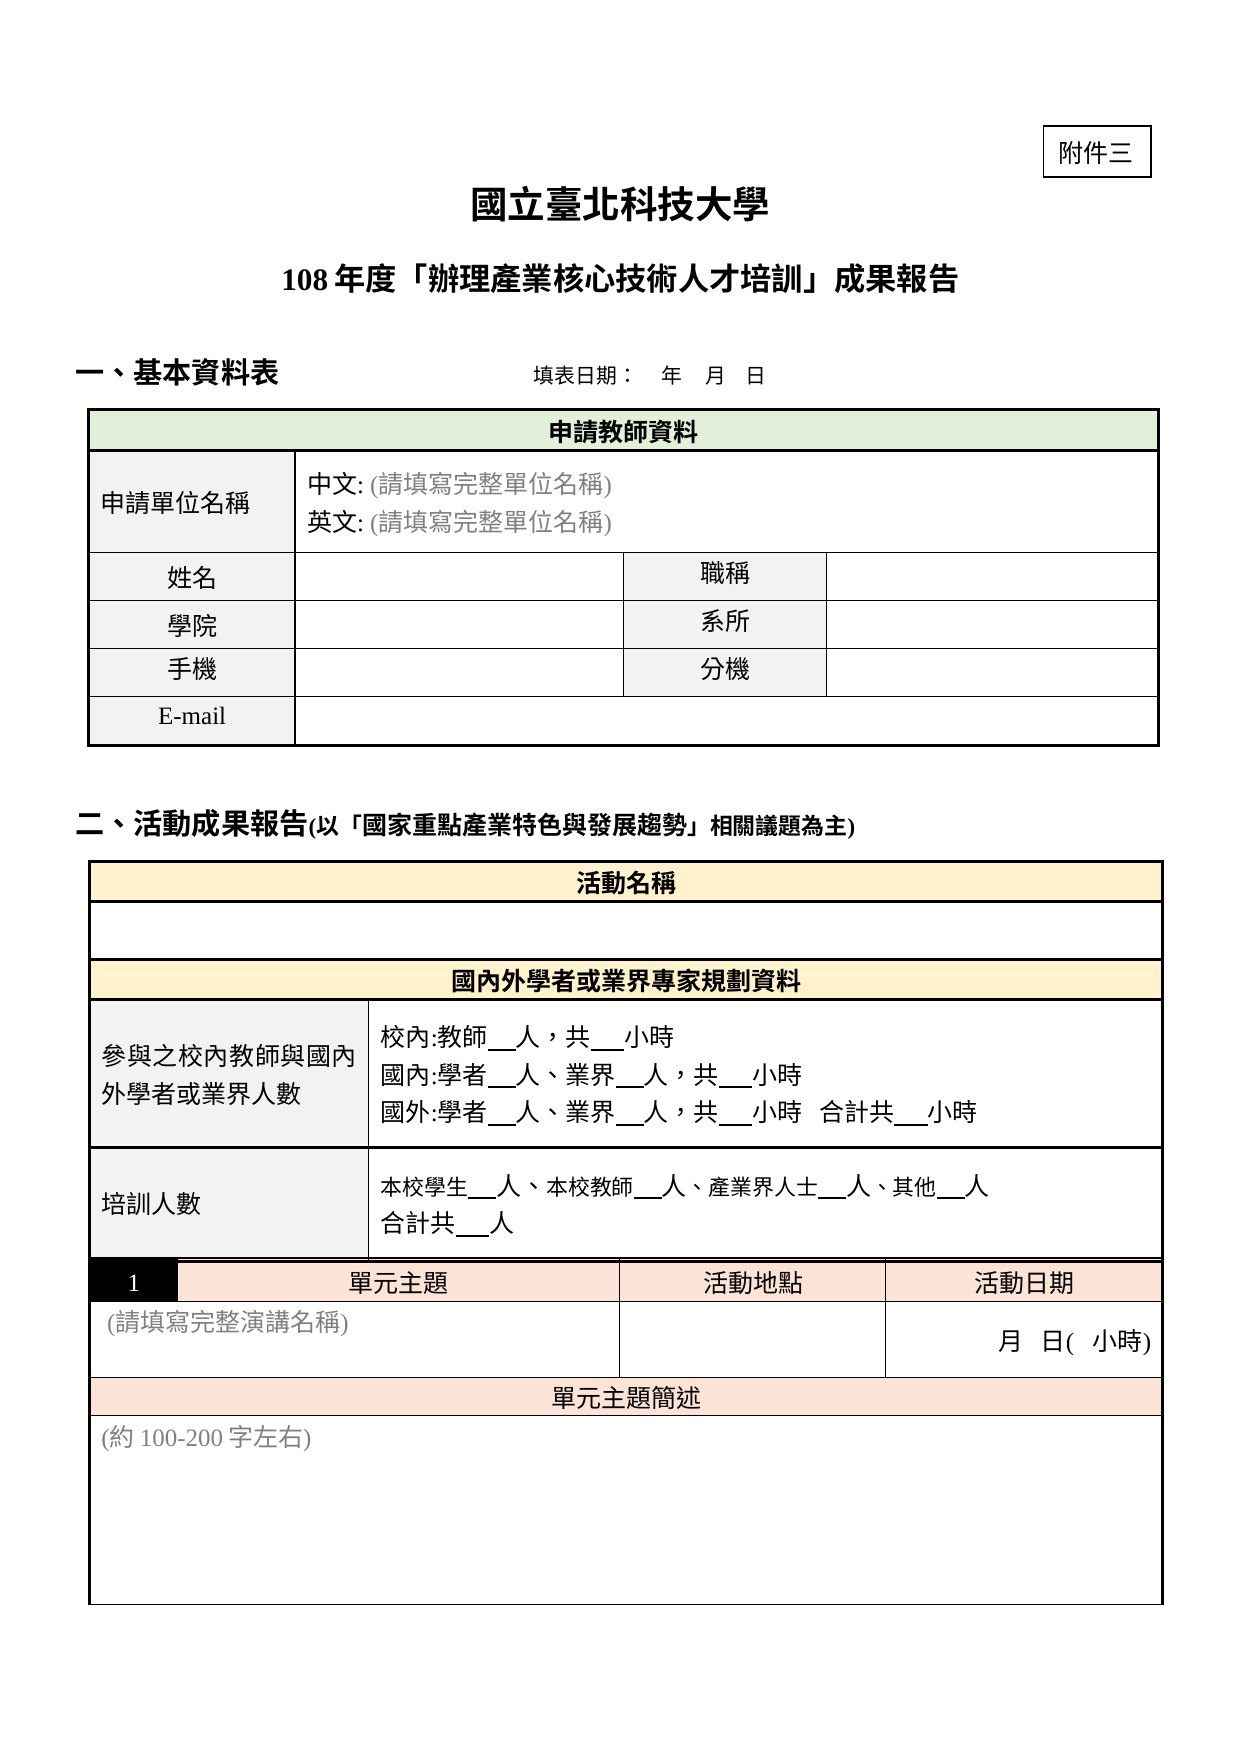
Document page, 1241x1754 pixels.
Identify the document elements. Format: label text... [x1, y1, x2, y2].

table_cell 單元主題 [178, 1263, 619, 1301]
table_cell [296, 649, 623, 696]
table_cell [296, 601, 623, 648]
table_cell [827, 601, 1157, 648]
table_cell 活動日期 [886, 1263, 1161, 1301]
table_cell (請填寫完整演講名稱) [91, 1302, 619, 1377]
table_cell 系所 [624, 601, 826, 648]
table_cell [296, 697, 1157, 744]
table_cell 手機 [90, 649, 294, 696]
table_cell 培訓人數 [91, 1149, 368, 1257]
table_cell 參與之校內教師與國內外學者或業界人數 [91, 1001, 368, 1146]
table_header 活動名稱 [91, 863, 1161, 900]
table_cell 中文: (請填寫完整單位名稱) 英文: (請填寫完整單位名稱) [296, 452, 1157, 552]
table_cell [827, 553, 1157, 600]
table_cell 單元主題簡述 [91, 1378, 1161, 1415]
text 國立臺北科技大學 [75, 164, 1165, 239]
text 二、活動成果報告(以「國家重點產業特色與發展趨勢」相關議題為主) [75, 784, 1165, 859]
table_cell [620, 1302, 885, 1377]
table_cell 國內外學者或業界專家規劃資料 [91, 961, 1161, 998]
table_cell 月 日( 小時) [886, 1302, 1161, 1377]
table_cell [827, 649, 1157, 696]
table_cell 本校學生 人、本校教師 人、產業界人士 人、其他 人 合計共 人 [369, 1149, 1161, 1257]
table_cell 活動地點 [620, 1263, 885, 1301]
table_cell 學院 [90, 601, 294, 648]
table_cell 職稱 [624, 553, 826, 600]
table_cell E-mail [90, 697, 294, 744]
table_cell [296, 553, 623, 600]
table_cell 申請單位名稱 [90, 452, 294, 552]
text 一、基本資料表 填表日期： 年 月 日 [75, 333, 1165, 408]
text 108年度「辦理產業核心技術人才培訓」成果報告 [75, 239, 1165, 314]
table_cell 分機 [624, 649, 826, 696]
table_cell 姓名 [90, 553, 294, 600]
table_cell 1 [91, 1263, 175, 1301]
table_header 申請教師資料 [90, 411, 1157, 449]
text 附件三 [1058, 133, 1136, 170]
table_cell (約100-200字左右) [91, 1416, 1161, 1604]
table_cell 校內:教師 人，共 小時 國內:學者 人、業界 人，共 小時 國外:學者 人、業界 人，共 小時 合計共 小時 [369, 1001, 1161, 1146]
table_cell [91, 903, 1161, 957]
